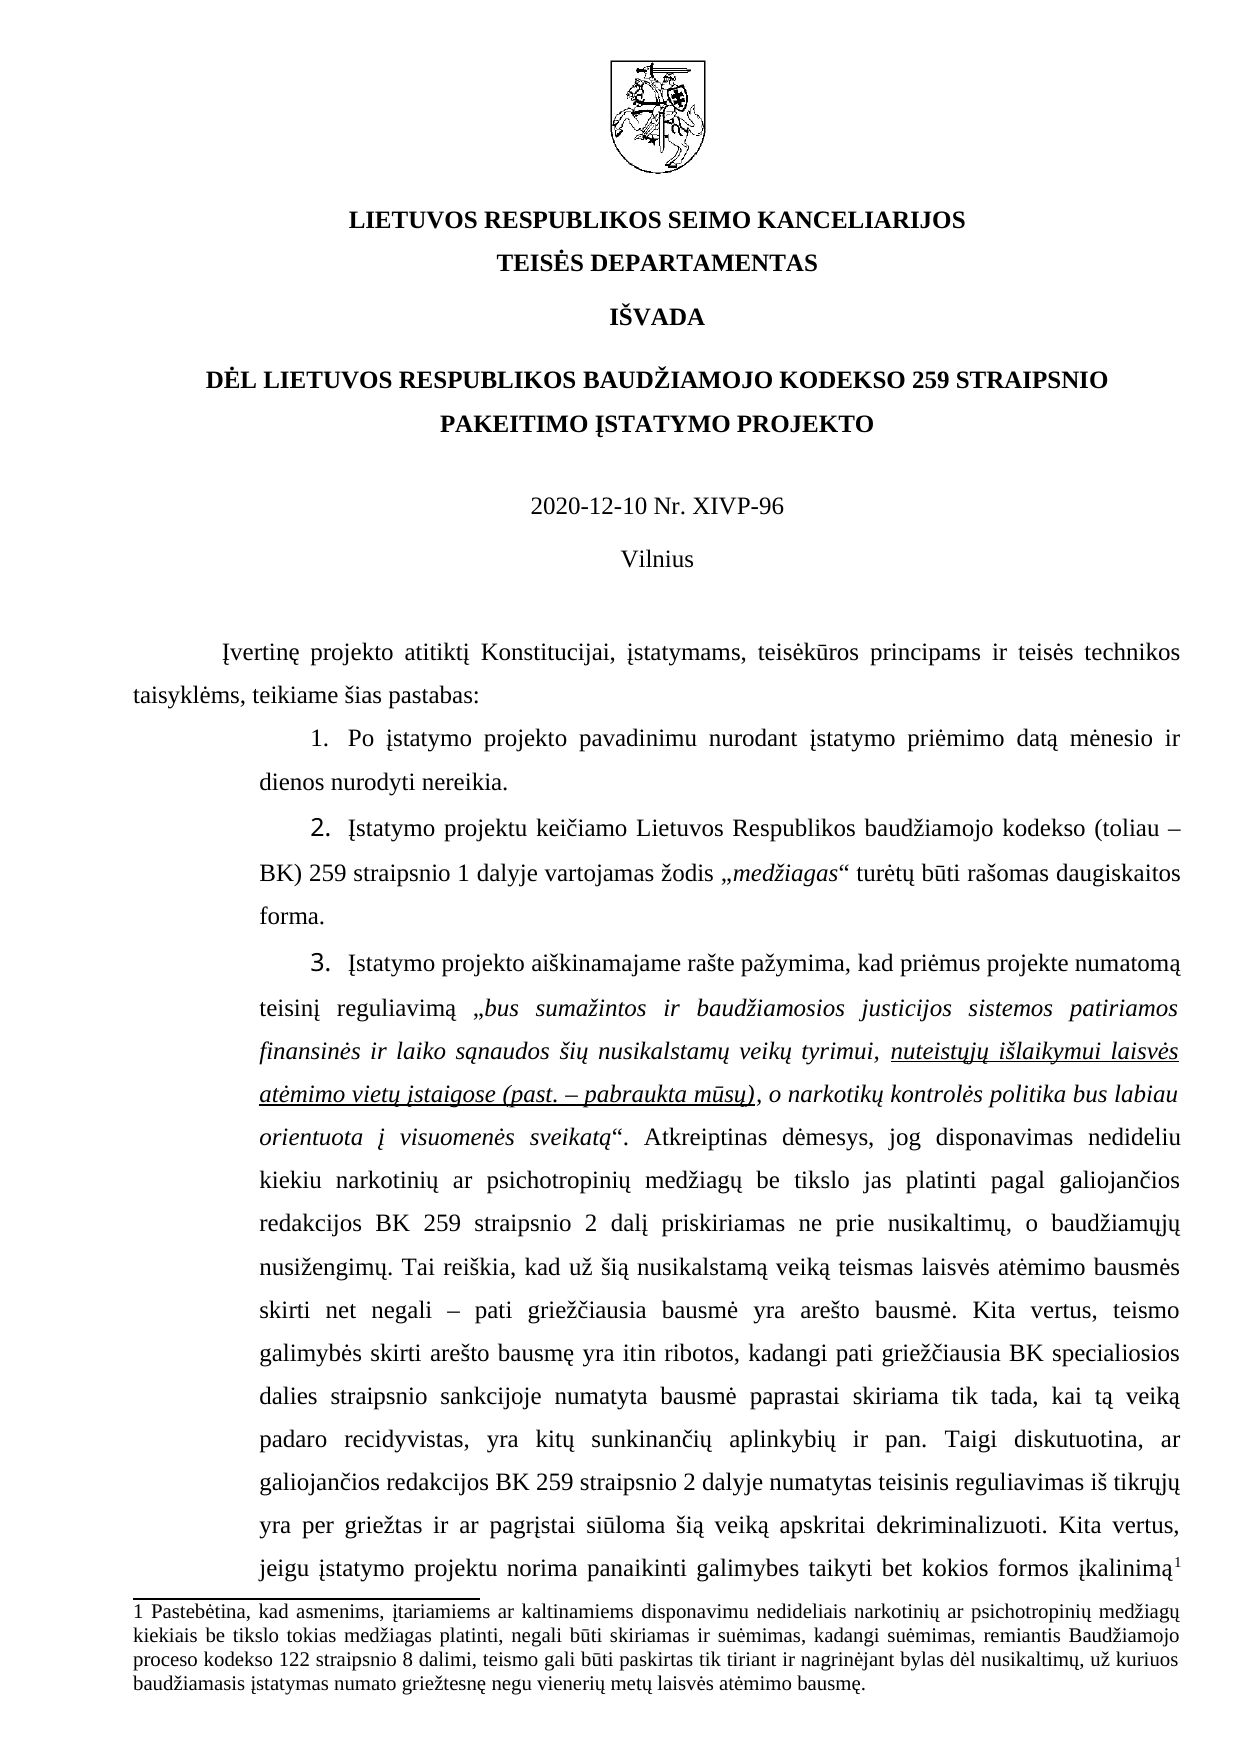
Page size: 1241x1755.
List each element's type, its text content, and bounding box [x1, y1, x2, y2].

list Įstatymo projekto aiškinamajame rašte pažymima, kad priėmus projekte numatomą teisinį reguliavimą „bus sumažintos ir baudžiamosios justicijos sistemos patiriamos finansinės ir laiko sąnaudos šių nusikalstamų veikų tyrimui, nuteistųjų išlaikymui laisvės atėmimo vietų įstaigose (past. – pabraukta mūsų), o narkotikų kontrolės politika bus labiau orientuota į visuomenės sveikatą“. Atkreiptinas dėmesys, jog disponavimas nedideliu kiekiu narkotinių ar psichotropinių medžiagų be tikslo jas platinti pagal galiojančios redakcijos BK 259 straipsnio 2 dalį priskiriamas ne prie nusikaltimų, o baudžiamųjų nusižengimų. Tai reiškia, kad už šią nusikalstamą veiką teismas laisvės atėmimo bausmės skirti net negali – pati griežčiausia bausmė yra arešto bausmė. Kita vertus, teismo galimybės skirti arešto bausmę yra itin ribotos, kadangi pati griežčiausia BK specialiosios dalies straipsnio sankcijoje numatyta bausmė paprastai skiriama tik tada, kai tą veiką padaro recidyvistas, yra kitų sunkinančių aplinkybių ir pan. Taigi diskutuotina, ar galiojančios redakcijos BK 259 straipsnio 2 dalyje numatytas teisinis reguliavimas iš tikrųjų yra per griežtas ir ar pagrįstai siūloma šią veiką apskritai dekriminalizuoti. Kita vertus, jeigu įstatymo projektu norima panaikinti galimybes taikyti bet kokios formos įkalinimą asmenims, disponuojantiems nedideliais narkotinių ar psichotropinių medžiagų kiekiais be tikslo tokias medžiagas platinti, tuomet svarstytina, ar vietoje visiškos dekriminalizacijos nevertėtų tiesiog išbraukti arešto bausmę iš galiojančios redakcijos BK 259 straipsnio 2 dalyje numatyto bausmių sąrašo. [222, 944, 1181, 1582]
text LIETUVOS RESPUBLIKOS SEIMO KANCELIARIJOS [133, 205, 1181, 234]
list Įstatymo projektu keičiamo Lietuvos Respublikos baudžiamojo kodekso (toliau – BK) 259 straipsnio 1 dalyje vartojamas žodis „medžiagas“ turėtų būti rašomas daugiskaitos forma. [222, 810, 1181, 930]
list Pastebėtina, kad asmenims, įtariamiems ar kaltinamiems disponavimu nedideliais narkotinių ar psichotropinių medžiagų kiekiais be tikslo tokias medžiagas platinti, negali būti skiriamas ir suėmimas, kadangi suėmimas, remiantis Baudžiamojo proceso kodekso 122 straipsnio 8 dalimi, teismo gali būti paskirtas tik tiriant ir nagrinėjant bylas dėl nusikaltimų, už kuriuos baudžiamasis įstatymas numato griežtesnę negu vienerių metų laisvės atėmimo bausmę. [133, 1599, 1181, 1695]
text Įvertinę projekto atitiktį Konstitucijai, įstatymams, teisėkūros principams ir teisės technikos taisyklėms, teikiame šias pastabas: [133, 637, 1181, 709]
text TEISĖS DEPARTAMENTAS [133, 248, 1181, 277]
list Po įstatymo projekto pavadinimu nurodant įstatymo priėmimo datą mėnesio ir dienos nurodyti nereikia. [222, 723, 1181, 795]
text Vilnius [133, 544, 1181, 573]
text 2020-12-10 Nr. XIVP-96 [133, 491, 1181, 520]
text DĖL LIETUVOS RESPUBLIKOS BAUDŽIAMOJO KODEKSO 259 STRAIPSNIO PAKEITIMO ĮSTATYMO PROJEKTO [133, 366, 1181, 437]
text IŠVADA [133, 302, 1181, 330]
